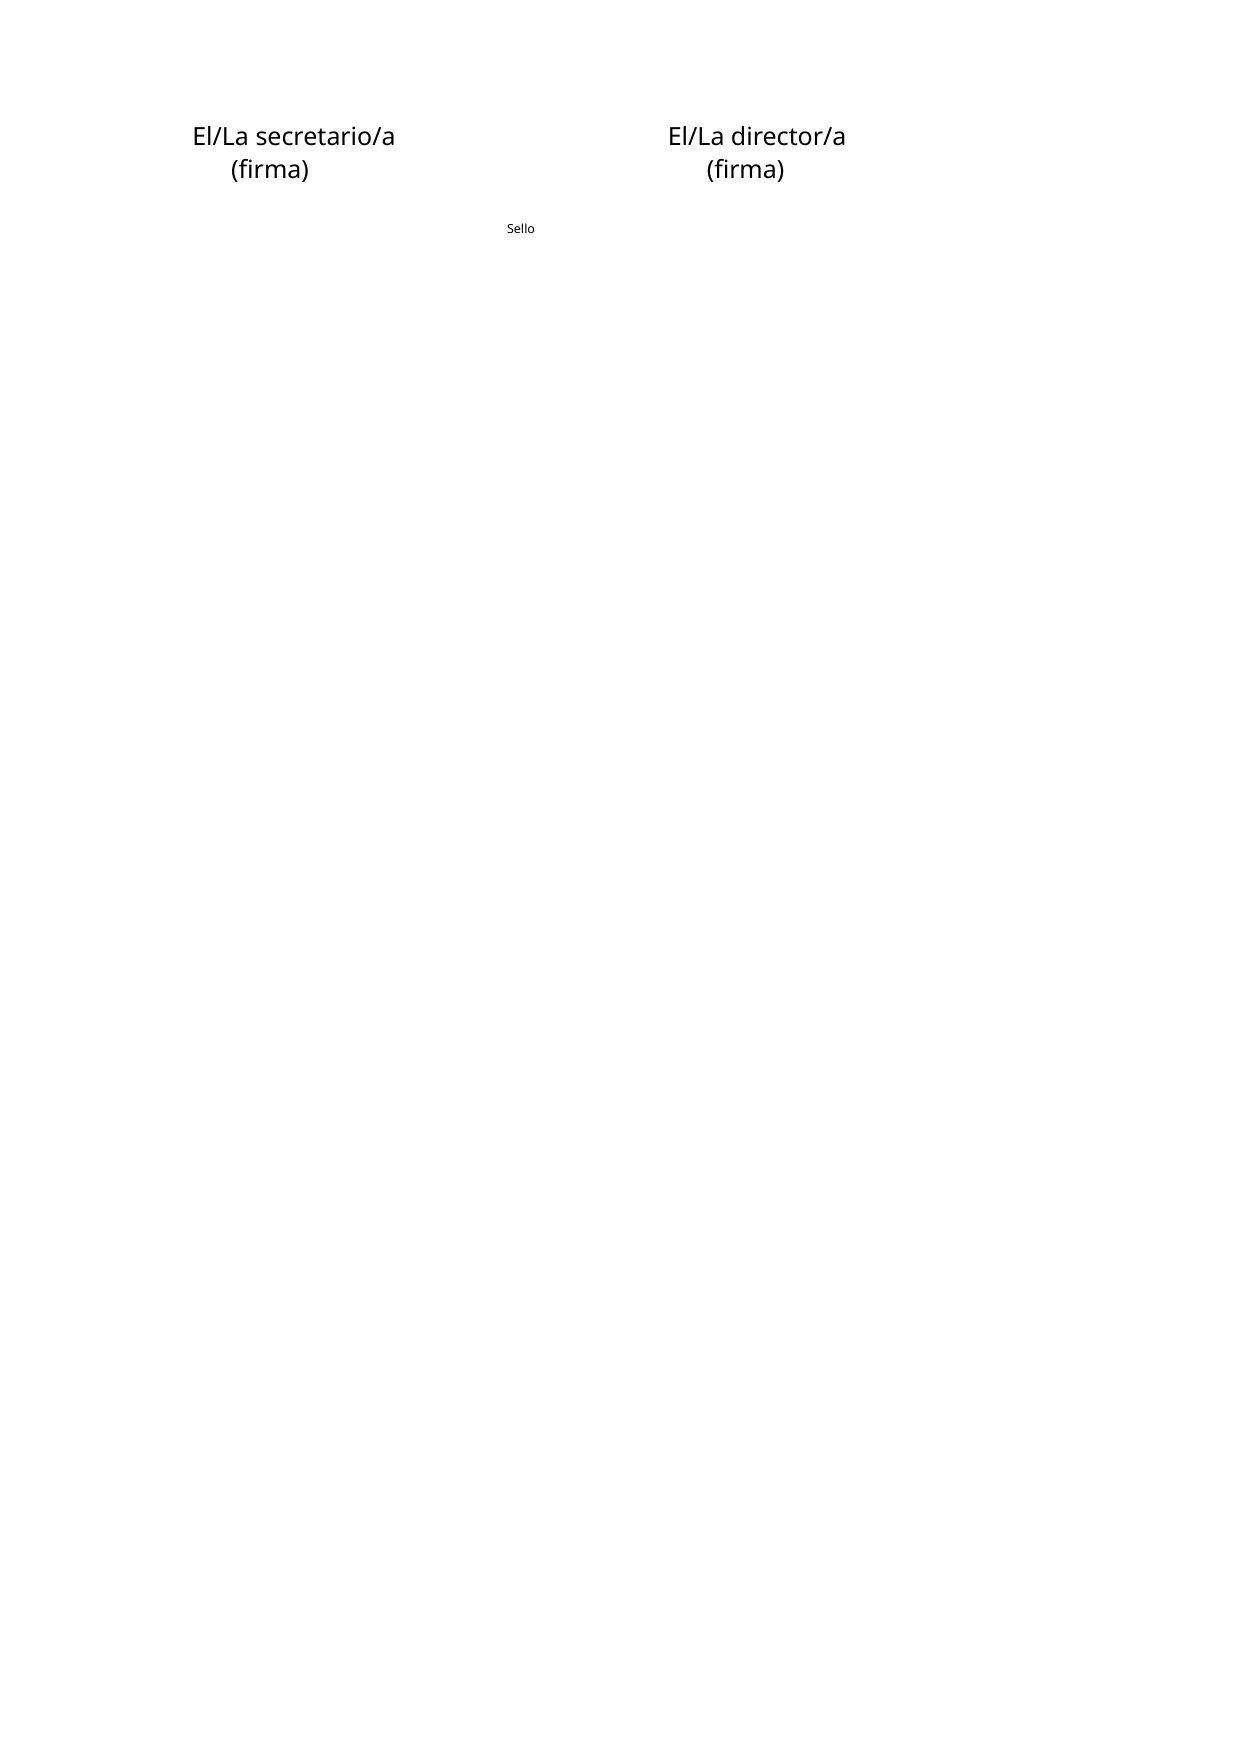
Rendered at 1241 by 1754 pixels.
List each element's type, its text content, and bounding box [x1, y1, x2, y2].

text Sello [118, 220, 1122, 237]
text El/La secretario/a El/La director/a [118, 118, 1122, 152]
text (firma) (firma) [118, 152, 1122, 186]
